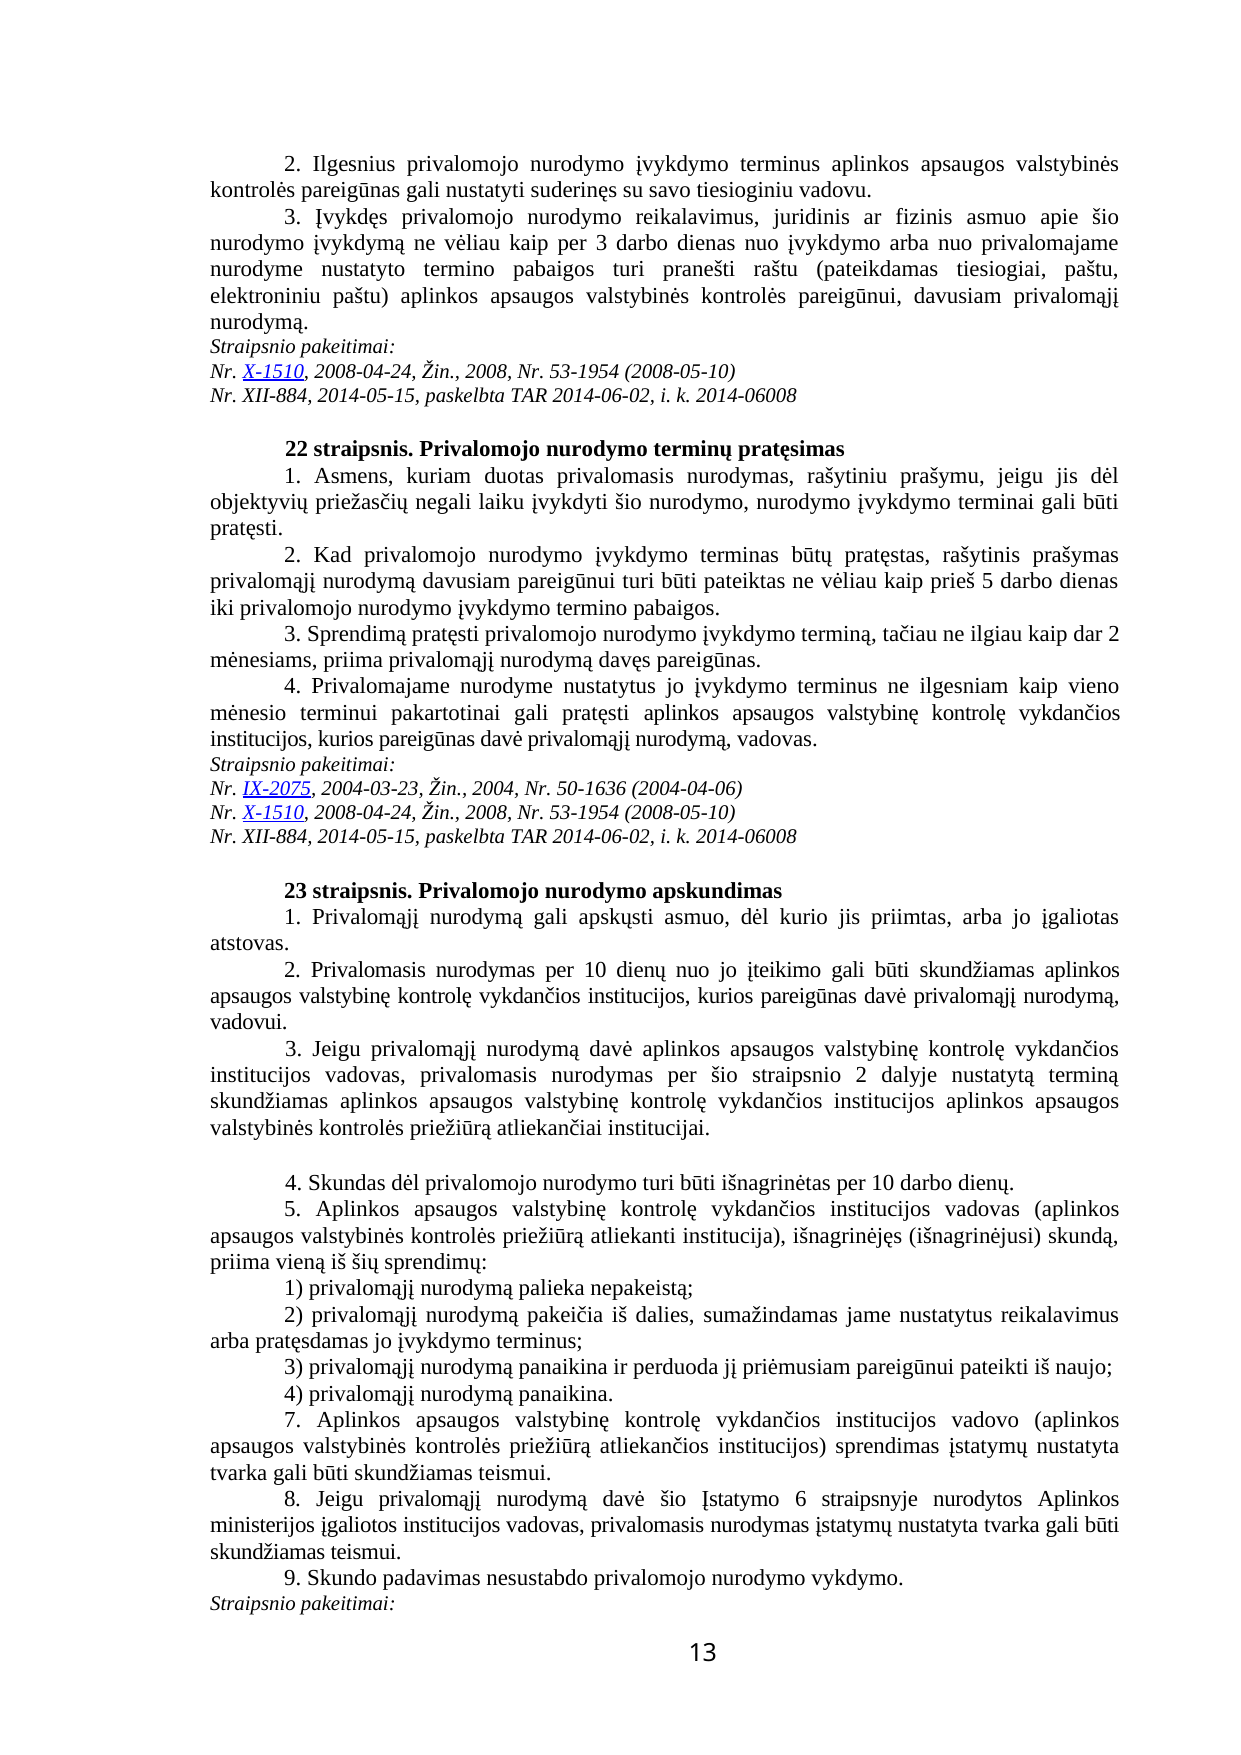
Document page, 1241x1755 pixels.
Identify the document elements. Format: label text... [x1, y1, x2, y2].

text 23 straipsnis. Privalomojo nurodymo apskundimas [210, 877, 1120, 903]
text 3. Įvykdęs privalomojo nurodymo reikalavimus, juridinis ar fizinis asmuo apie šio nurodymo įvykdymą ne vėliau kaip per 3 darbo dienas nuo įvykdymo arba nuo privalomajame nurodyme nustatyto termino pabaigos turi pranešti raštu (pateikdamas tiesiogiai, paštu, elektroniniu paštu) aplinkos apsaugos valstybinės kontrolės pareigūnui, davusiam privalomąjį nurodymą. [210, 203, 1120, 334]
text 3. Jeigu privalomąjį nurodymą davė aplinkos apsaugos valstybinę kontrolę vykdančios institucijos vadovas, privalomasis nurodymas per šio straipsnio 2 dalyje nustatytą terminą skundžiamas aplinkos apsaugos valstybinę kontrolę vykdančios institucijos aplinkos apsaugos valstybinės kontrolės priežiūrą atliekančiai institucijai. [210, 1035, 1120, 1140]
text 2. Kad privalomojo nurodymo įvykdymo terminas būtų pratęstas, rašytinis prašymas privalomąjį nurodymą davusiam pareigūnui turi būti pateiktas ne vėliau kaip prieš 5 darbo dienas iki privalomojo nurodymo įvykdymo termino pabaigos. [210, 541, 1120, 620]
text 5. Aplinkos apsaugos valstybinę kontrolę vykdančios institucijos vadovas (aplinkos apsaugos valstybinės kontrolės priežiūrą atliekanti institucija), išnagrinėjęs (išnagrinėjusi) skundą, priima vieną iš šių sprendimų: [210, 1195, 1120, 1274]
text 1) privalomąjį nurodymą palieka nepakeistą; [210, 1274, 1120, 1301]
text 9. Skundo padavimas nesustabdo privalomojo nurodymo vykdymo. [210, 1564, 1120, 1591]
text 2. Privalomasis nurodymas per 10 dienų nuo jo įteikimo gali būti skundžiamas aplinkos apsaugos valstybinę kontrolę vykdančios institucijos, kurios pareigūnas davė privalomąjį nurodymą, vadovui. [210, 956, 1120, 1035]
text Nr. XII-884, 2014-05-15, paskelbta TAR 2014-06-02, i. k. 2014-06008 [210, 824, 1120, 848]
text 2) privalomąjį nurodymą pakeičia iš dalies, sumažindamas jame nustatytus reikalavimus arba pratęsdamas jo įvykdymo terminus; [210, 1301, 1120, 1353]
text Nr. X-1510, 2008-04-24, Žin., 2008, Nr. 53-1954 (2008-05-10) [210, 800, 1120, 824]
text Straipsnio pakeitimai: [210, 752, 1120, 776]
text 4. Privalomajame nurodyme nustatytus jo įvykdymo terminus ne ilgesniam kaip vieno mėnesio terminui pakartotinai gali pratęsti aplinkos apsaugos valstybinę kontrolę vykdančios institucijos, kurios pareigūnas davė privalomąjį nurodymą, vadovas. [210, 673, 1120, 752]
text 1. Privalomąjį nurodymą gali apskųsti asmuo, dėl kurio jis priimtas, arba jo įgaliotas atstovas. [210, 903, 1120, 956]
text 4. Skundas dėl privalomojo nurodymo turi būti išnagrinėtas per 10 darbo dienų. [210, 1169, 1120, 1195]
text 22 straipsnis. Privalomojo nurodymo terminų pratęsimas [210, 435, 1120, 462]
text 7. Aplinkos apsaugos valstybinę kontrolę vykdančios institucijos vadovo (aplinkos apsaugos valstybinės kontrolės priežiūrą atliekančios institucijos) sprendimas įstatymų nustatyta tvarka gali būti skundžiamas teismui. [210, 1406, 1120, 1485]
text Straipsnio pakeitimai: [210, 1591, 1120, 1615]
text 4) privalomąjį nurodymą panaikina. [210, 1380, 1120, 1406]
text 2. Ilgesnius privalomojo nurodymo įvykdymo terminus aplinkos apsaugos valstybinės kontrolės pareigūnas gali nustatyti suderinęs su savo tiesioginiu vadovu. [210, 150, 1120, 203]
text Straipsnio pakeitimai: [210, 334, 1120, 358]
text 3) privalomąjį nurodymą panaikina ir perduoda jį priėmusiam pareigūnui pateikti iš naujo; [210, 1353, 1120, 1380]
text 3. Sprendimą pratęsti privalomojo nurodymo įvykdymo terminą, tačiau ne ilgiau kaip dar 2 mėnesiams, priima privalomąjį nurodymą davęs pareigūnas. [210, 620, 1120, 673]
text 8. Jeigu privalomąjį nurodymą davė šio Įstatymo 6 straipsnyje nurodytos Aplinkos ministerijos įgaliotos institucijos vadovas, privalomasis nurodymas įstatymų nustatyta tvarka gali būti skundžiamas teismui. [210, 1485, 1120, 1564]
text Nr. X-1510, 2008-04-24, Žin., 2008, Nr. 53-1954 (2008-05-10) [210, 358, 1120, 383]
text 1. Asmens, kuriam duotas privalomasis nurodymas, rašytiniu prašymu, jeigu jis dėl objektyvių priežasčių negali laiku įvykdyti šio nurodymo, nurodymo įvykdymo terminai gali būti pratęsti. [210, 462, 1120, 541]
text Nr. IX-2075, 2004-03-23, Žin., 2004, Nr. 50-1636 (2004-04-06) [210, 776, 1120, 800]
text Nr. XII-884, 2014-05-15, paskelbta TAR 2014-06-02, i. k. 2014-06008 [210, 383, 1120, 407]
